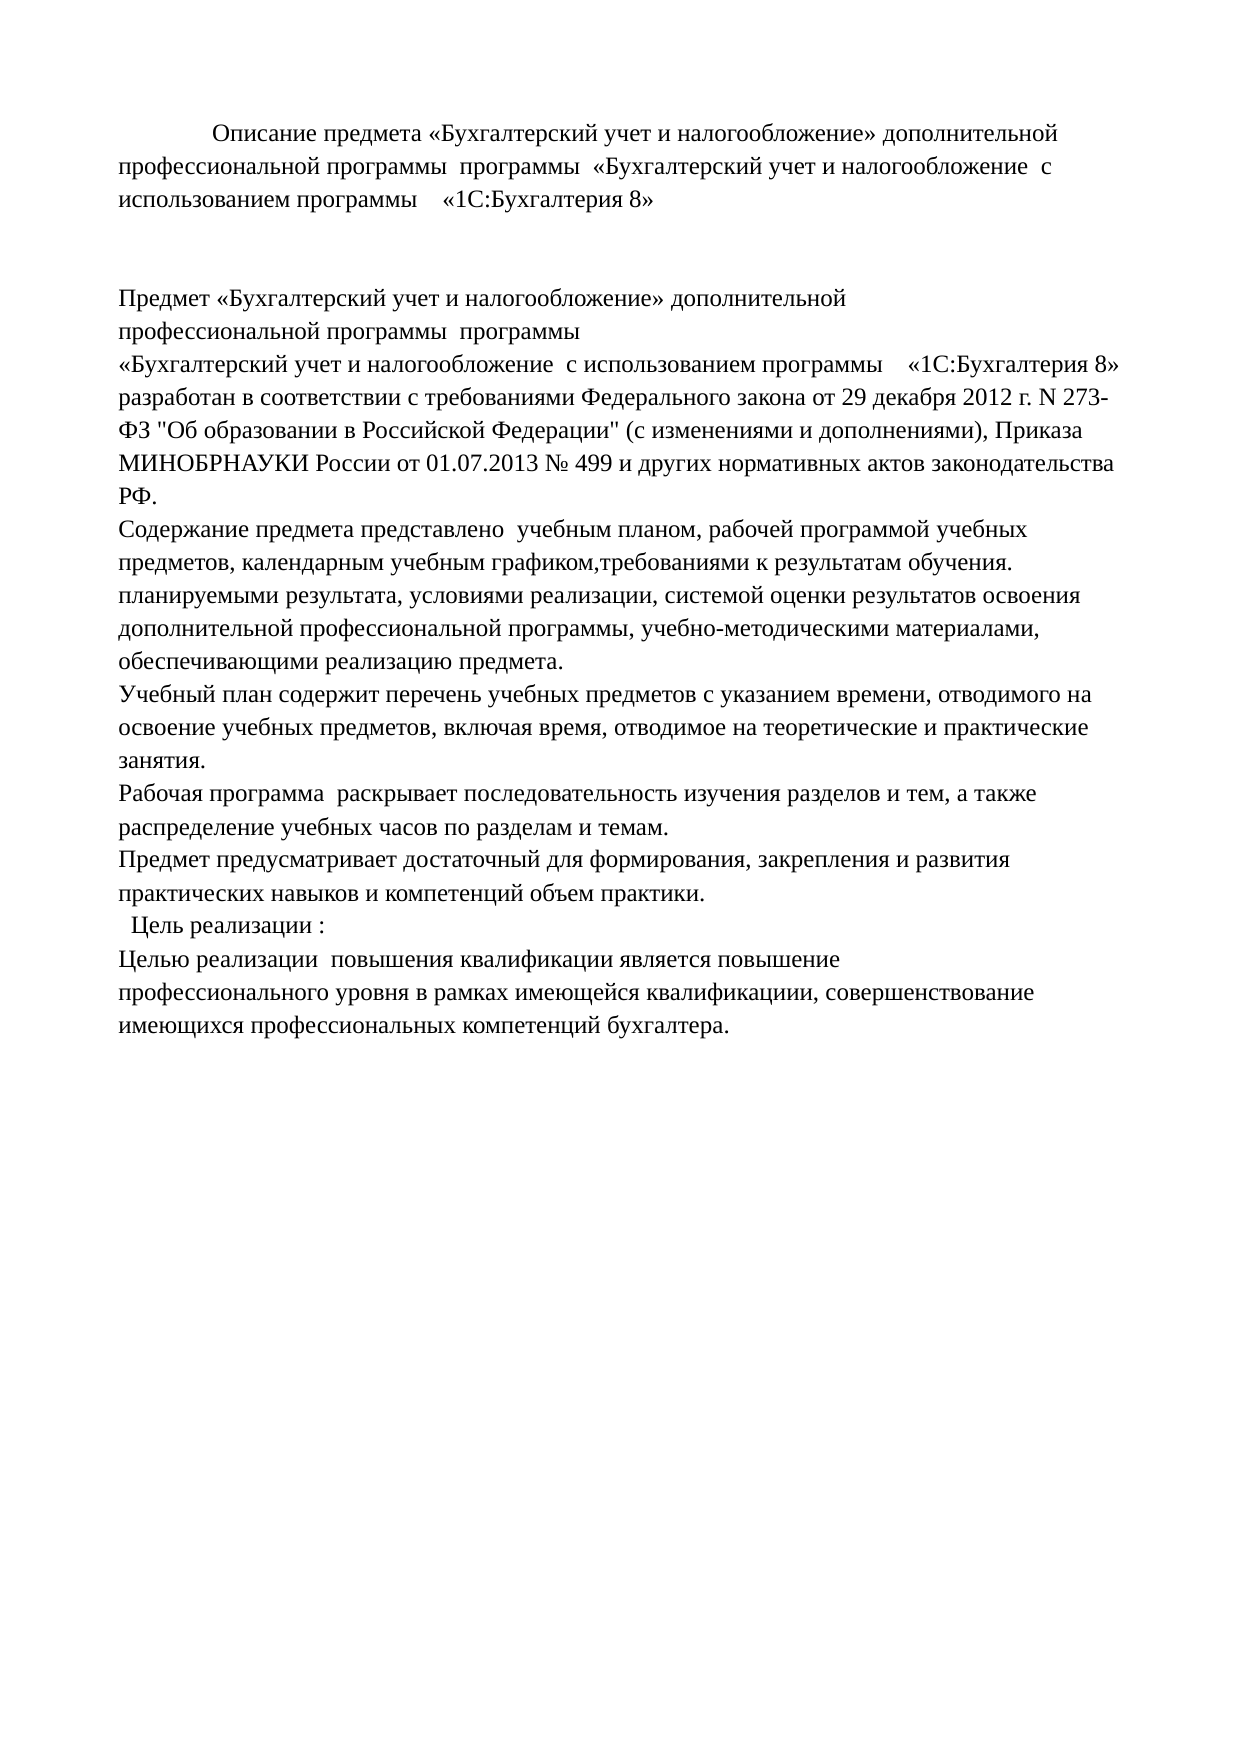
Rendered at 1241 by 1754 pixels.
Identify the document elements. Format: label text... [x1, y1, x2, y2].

text профессионального уровня в рамках имеющейся квалификациии, совершенствование имеющихся профессиональных компетенций бухгалтера. [118, 977, 1122, 1038]
text Рабочая программа раскрывает последовательность изучения разделов и тем, а также распределение учебных часов по разделам и темам. [118, 778, 1122, 840]
text Целью реализации повышения квалификации является повышение [118, 944, 1122, 972]
text Учебный план содержит перечень учебных предметов с указанием времени, отводимого на освоение учебных предметов, включая время, отводимое на теоретические и практические занятия. [118, 679, 1122, 774]
text Описание предмета «Бухгалтерский учет и налогообложение» дополнительной профессиональной программы программы «Бухгалтерский учет и налогообложение с использованием программы «1С:Бухгалтерия 8» [118, 118, 1122, 213]
text «Бухгалтерский учет и налогообложение с использованием программы «1С:Бухгалтерия 8» [118, 349, 1122, 378]
text Цель реализации : [118, 911, 1122, 939]
text Предмет предусматривает достаточный для формирования, закрепления и развития практических навыков и компетенций объем практики. [118, 844, 1122, 906]
text разработан в соответствии с требованиями Федерального закона от 29 декабря 2012 г. N 273-ФЗ "Об образовании в Российской Федерации" (с изменениями и дополнениями), Приказа МИНОБРНАУКИ России от 01.07.2013 № 499 и других нормативных актов законодательства РФ. [118, 382, 1122, 510]
text Содержание предмета представлено учебным планом, рабочей программой учебных предметов, календарным учебным графиком,требованиями к результатам обучения. планируемыми результата, условиями реализации, системой оценки результатов освоения дополнительной профессиональной программы, учебно-методическими материалами, обеспечивающими реализацию предмета. [118, 514, 1122, 675]
text Предмет «Бухгалтерский учет и налогообложение» дополнительной профессиональной программы программы [118, 283, 1122, 345]
